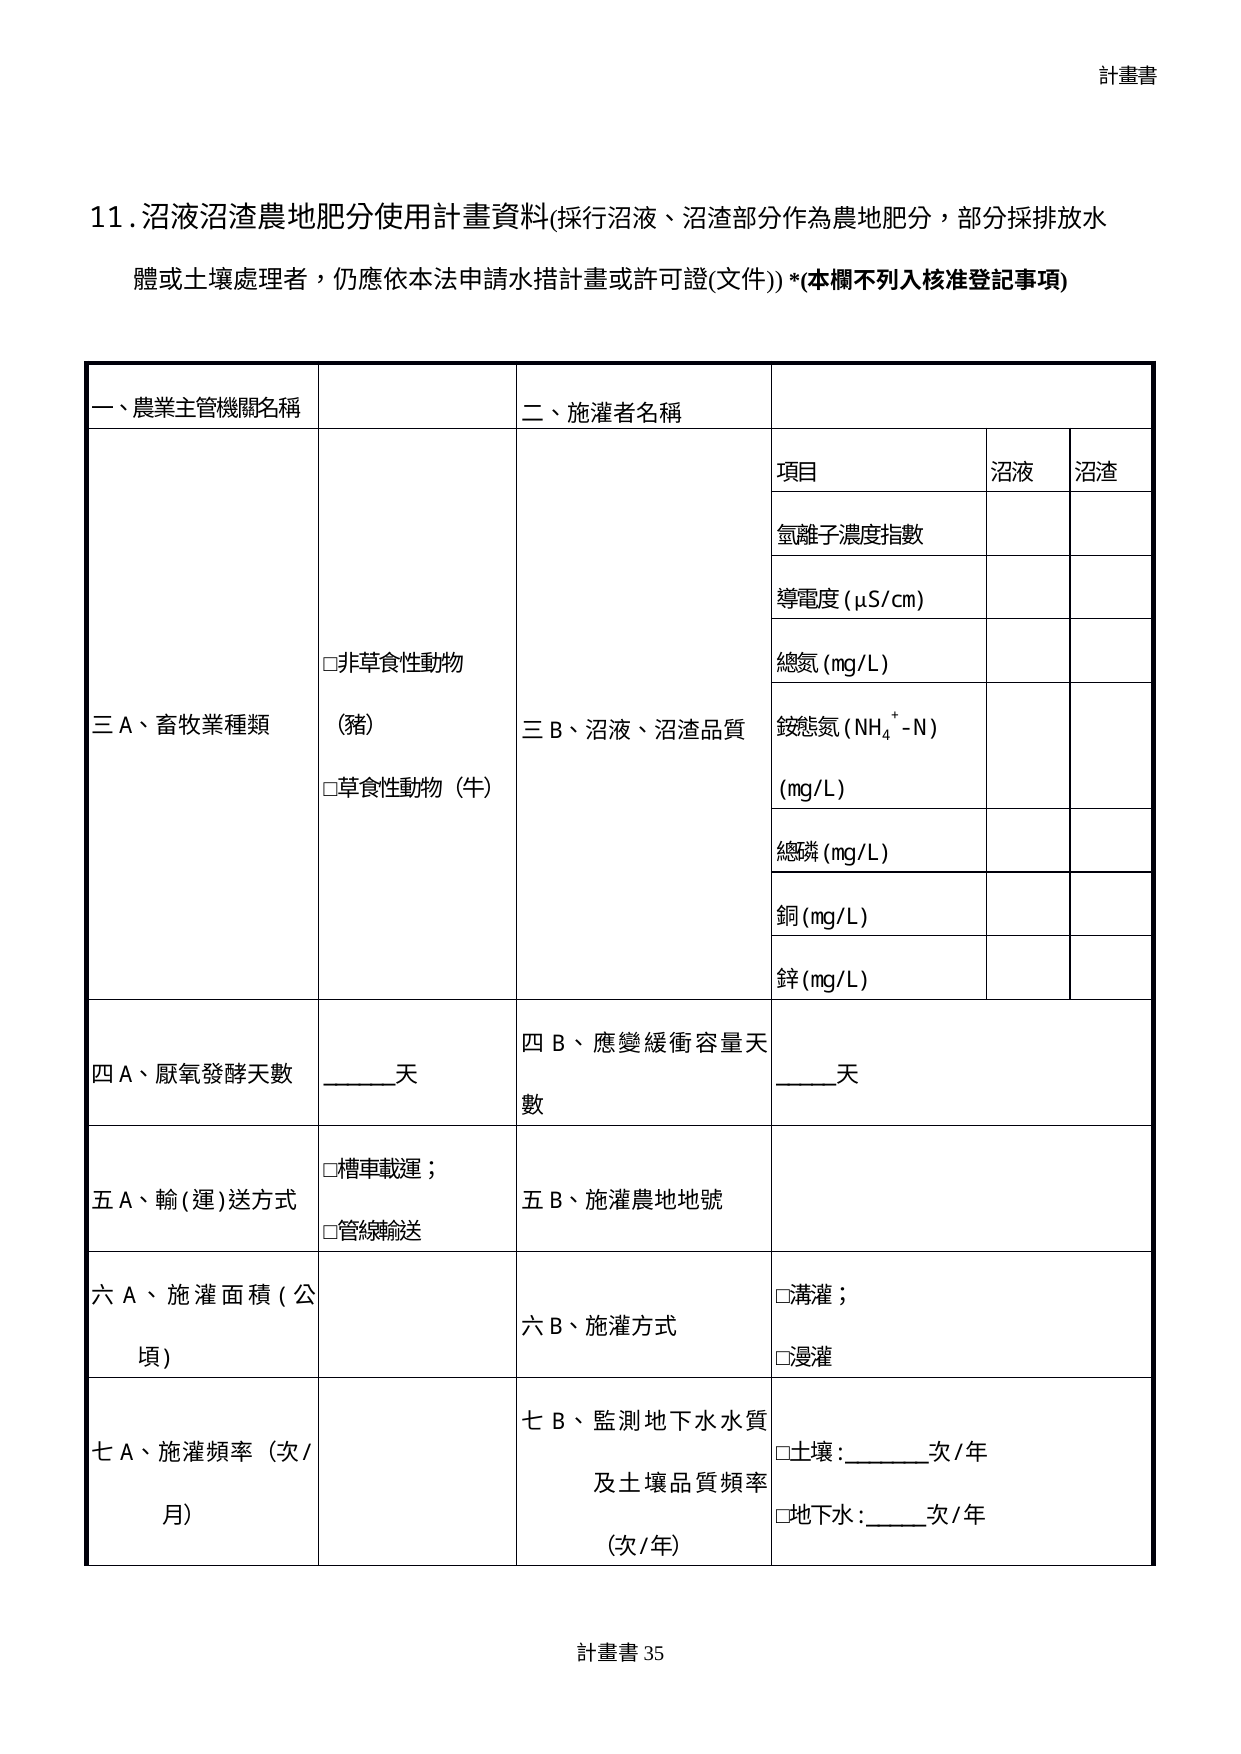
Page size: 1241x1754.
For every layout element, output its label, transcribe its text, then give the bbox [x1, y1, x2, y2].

table_cell 氫離子濃度指數 [772, 492, 776, 555]
table_cell 導電度(μS/cm) [772, 556, 776, 618]
table_cell [987, 683, 1069, 808]
table_cell 五B、施灌農地地號 [517, 1126, 771, 1251]
table_cell □槽車載運； □管線輸送 [319, 1126, 323, 1251]
table_cell □溝灌； □漫灌 [772, 1252, 776, 1377]
table_cell [987, 556, 991, 618]
table_cell [987, 492, 991, 555]
table_cell □非草食性動物（豬） □草食性動物（牛） [319, 429, 516, 998]
table_cell [987, 936, 1069, 998]
table_cell ______天 [319, 1000, 516, 1124]
table_header 二、施灌者名稱 [517, 365, 521, 428]
table_cell [772, 1126, 1151, 1251]
table_cell 七A、施灌頻率（次/月） [89, 1378, 318, 1565]
table_cell 項目 [772, 429, 776, 491]
table_cell [987, 873, 991, 935]
table_cell [1071, 936, 1151, 998]
table_cell [987, 619, 991, 682]
table_cell [987, 809, 1069, 871]
table_cell 三B、沼液、沼渣品質 [517, 429, 771, 998]
table_cell 七B、監測地下水水質及土壤品質頻率（次/年） [517, 1378, 521, 1565]
table_cell □土壤:_______次/年 □地下水:_____次/年 [772, 1378, 1151, 1565]
table_cell 銅(mg/L) [772, 873, 776, 935]
table_cell 五A、輸(運)送方式 [89, 1126, 318, 1251]
table_cell 四A、厭氧發酵天數 [89, 1000, 318, 1124]
table_cell 四B、應變緩衝容量天數 [517, 1000, 521, 1124]
table_cell 三A、畜牧業種類 [89, 429, 318, 998]
table_cell [319, 1378, 516, 1565]
table_cell [1071, 809, 1151, 871]
table_cell 總氮(mg/L) [772, 619, 776, 682]
table_cell [319, 1252, 516, 1377]
table_cell 沼液 [987, 429, 991, 491]
table_cell [1071, 683, 1151, 808]
table_cell 總磷(mg/L) [772, 809, 776, 871]
text 11.沼液沼渣農地肥分使用計畫資料(採行沼液、沼渣部分作為農地肥分，部分採排放水體或土壤處理者，仍應依本法申請水措計畫或許可證(文件)) *(本欄不列入核准登記事項) [88, 173, 1122, 361]
table_cell _____天 [772, 1000, 1151, 1124]
table_cell 銨態氮(NH4+-N)(mg/L) [772, 683, 776, 808]
table_header [772, 365, 776, 428]
table_cell 鋅(mg/L) [772, 936, 776, 998]
table_cell 六B、施灌方式 [517, 1252, 771, 1377]
table_header [319, 365, 323, 428]
